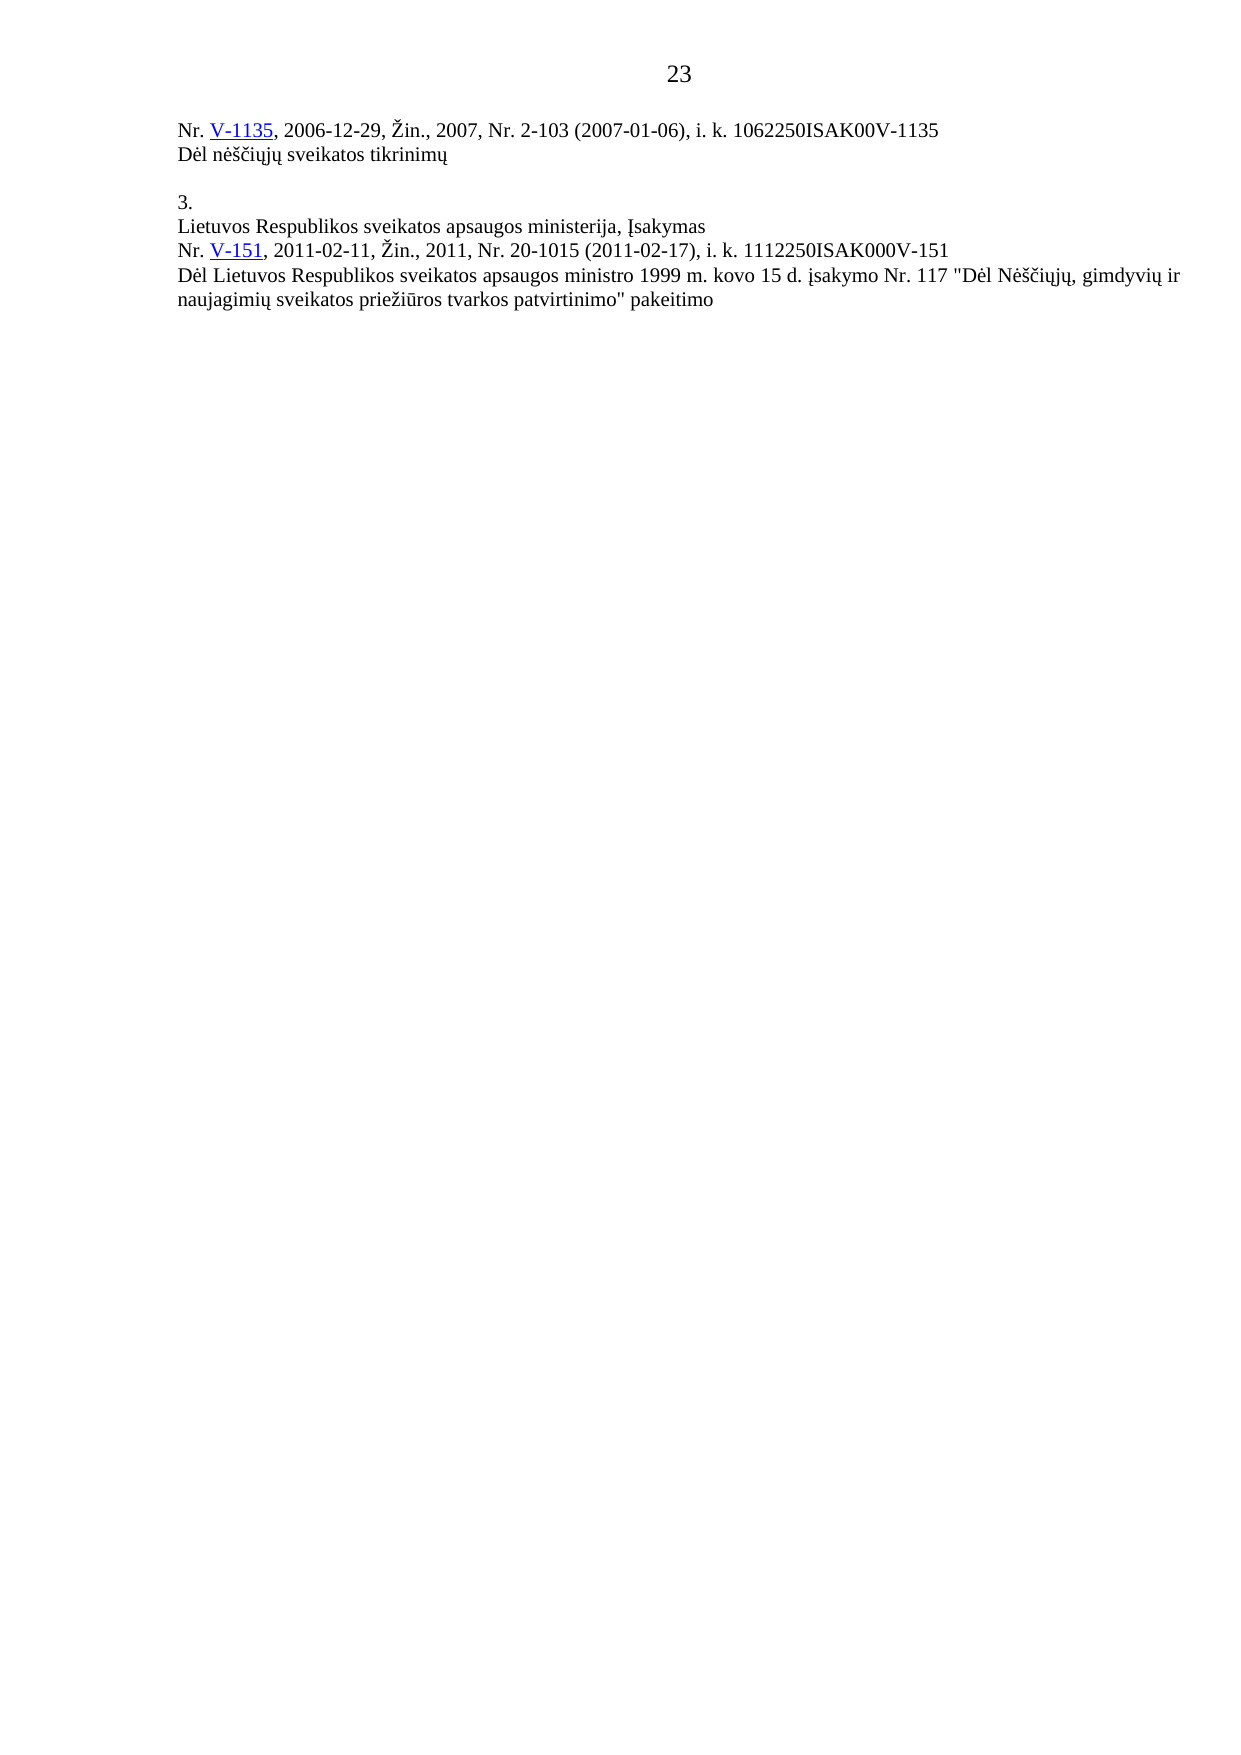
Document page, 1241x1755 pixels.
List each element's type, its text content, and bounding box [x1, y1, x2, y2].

text Nr. V-151, 2011-02-11, Žin., 2011, Nr. 20-1015 (2011-02-17), i. k. 1112250ISAK000V-151 [177, 238, 1181, 262]
text Nr. V-1135, 2006-12-29, Žin., 2007, Nr. 2-103 (2007-01-06), i. k. 1062250ISAK00V-1135 [177, 118, 1181, 142]
text Dėl Lietuvos Respublikos sveikatos apsaugos ministro 1999 m. kovo 15 d. įsakymo Nr. 117 "Dėl Nėščiųjų, gimdyvių ir naujagimių sveikatos priežiūros tvarkos patvirtinimo" pakeitimo [177, 262, 1181, 311]
text Dėl nėščiųjų sveikatos tikrinimų [177, 142, 1181, 166]
text Lietuvos Respublikos sveikatos apsaugos ministerija, Įsakymas [177, 214, 1181, 238]
text 3. [177, 190, 1181, 214]
